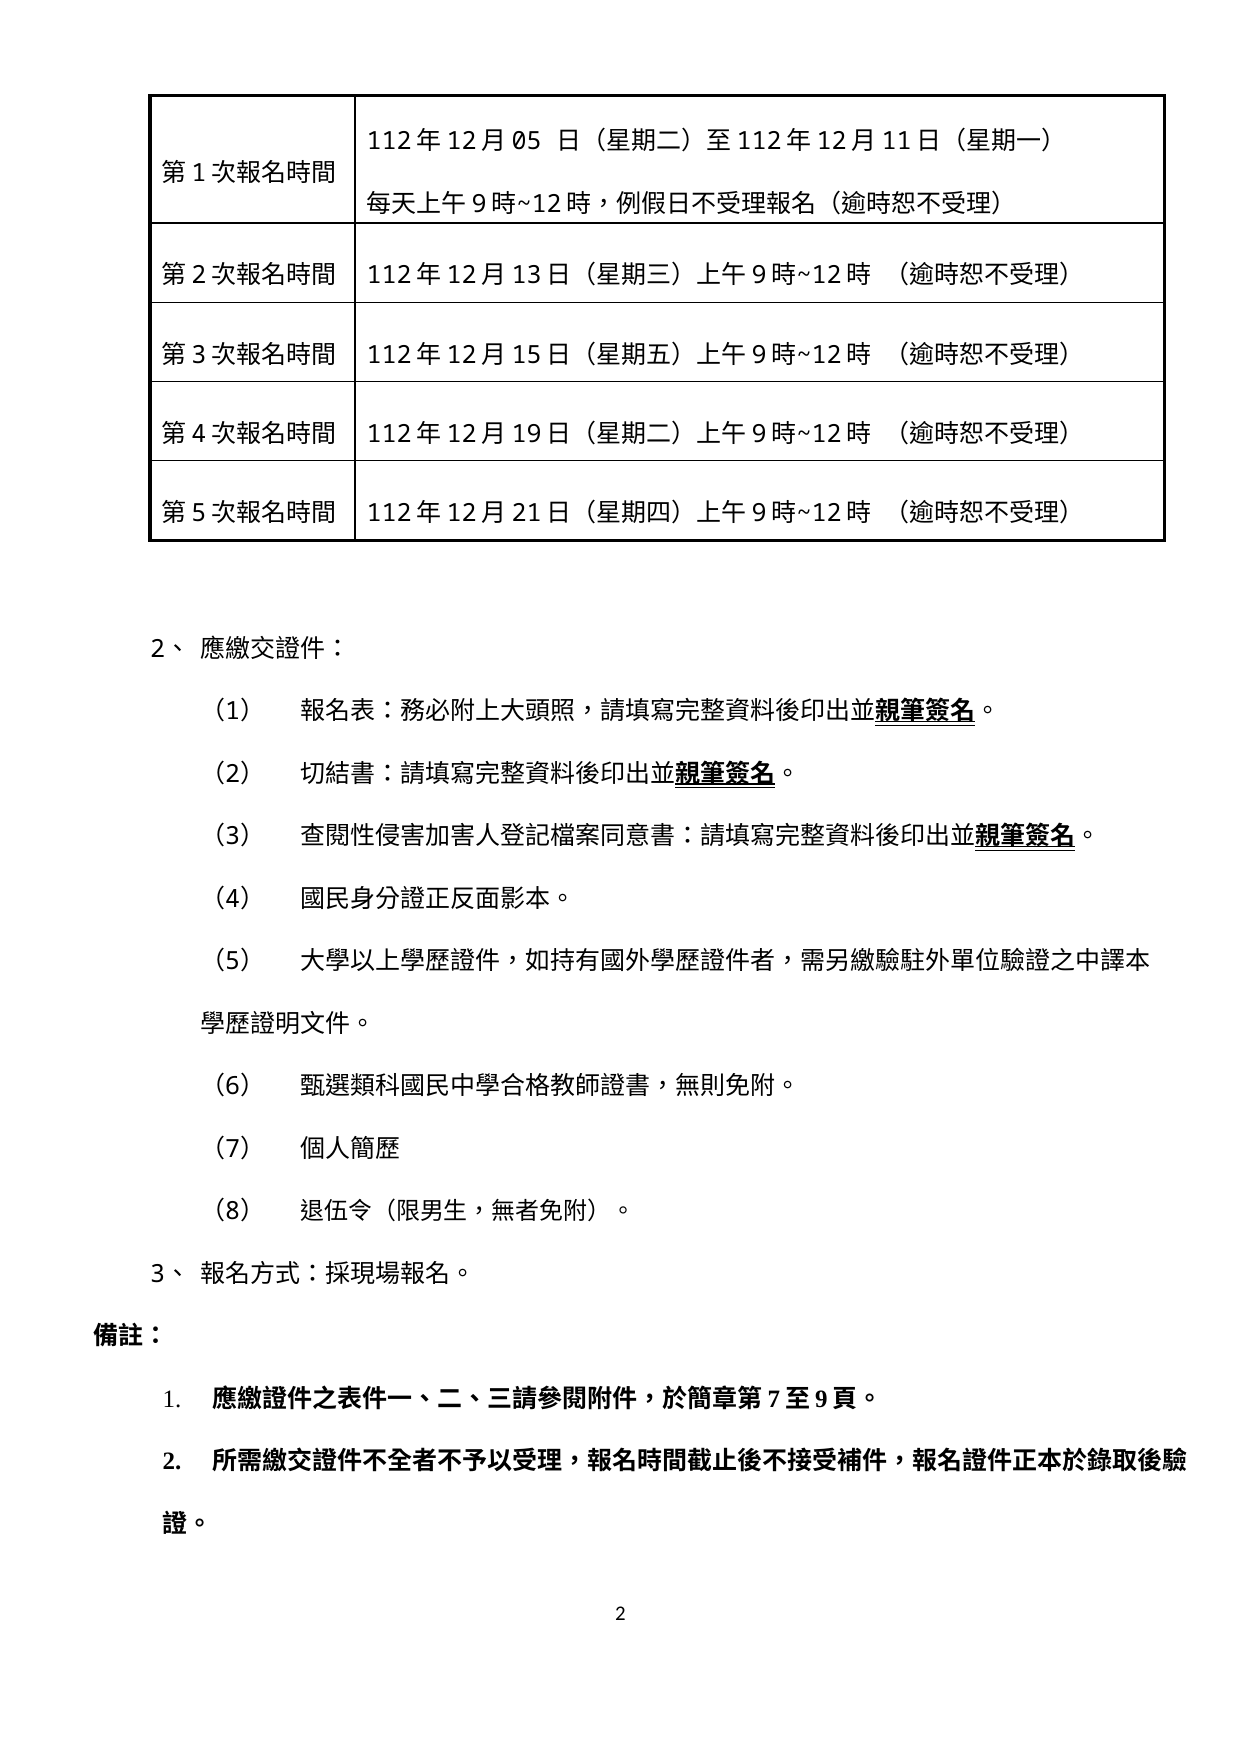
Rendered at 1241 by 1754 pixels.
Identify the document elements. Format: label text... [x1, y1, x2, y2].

table_cell 第3次報名時間 [152, 303, 354, 381]
list 應繳證件之表件一、­二、三請參閱附件，於簡章第7至9頁。 [162, 1354, 1197, 1417]
table_header 112年12月05 日（星期二）至112年12月11日（星期一） 每天上午9時~12時，例假日不受理報名（逾時恕不受理） [356, 97, 1163, 222]
list 應繳交證件： [150, 604, 1165, 667]
list 個人簡歷 [200, 1104, 1165, 1167]
table_cell 112年12月21日（星期四）上午9時~12時 （逾時恕不受理） [356, 461, 1163, 539]
list 退伍令（限男生，無者免附）。 [200, 1167, 1165, 1229]
list 甄選類科國民中學合格教師證書，無則免附。 [200, 1042, 1165, 1104]
list 查閱性侵害加害人登記檔案同意書：請填寫完整資料後印出並親筆簽名。 [200, 792, 1165, 854]
list 報名方式：採現場報名。 [150, 1229, 1165, 1292]
table_cell 112年12月15日（星期五）上午9時~12時 （逾時恕不受理） [356, 303, 1163, 381]
text 備註： [75, 1292, 1165, 1354]
list 國民身分證正反面影本。 [200, 854, 1165, 917]
table_cell 第2次報名時間 [152, 224, 354, 301]
list 報名表：務必附上大頭照，請填寫完整資料後印出並親筆簽名。 [200, 667, 1165, 729]
list 所需繳交證件不全者不予以受理，報名時間截止後不接受補件，報名證件正本於錄取後驗證。 [162, 1417, 1197, 1542]
table_header 第1次報名時間 [152, 97, 354, 222]
list 大學以上學歷證件，如持有國外學歷證件者，需另繳驗駐外單位驗證之中譯本學歷證明文件。 [200, 917, 1165, 1042]
list 切結書：請填寫完整資料後印出並親筆簽名。 [200, 729, 1165, 792]
table_cell 第5次報名時間 [152, 461, 354, 539]
table_cell 112年12月13日（星期三）上午9時~12時 （逾時恕不受理） [356, 224, 1163, 301]
table_cell 第4次報名時間 [152, 382, 354, 460]
table_cell 112年12月19日（星期二）上午9時~12時 （逾時恕不受理） [356, 382, 1163, 460]
